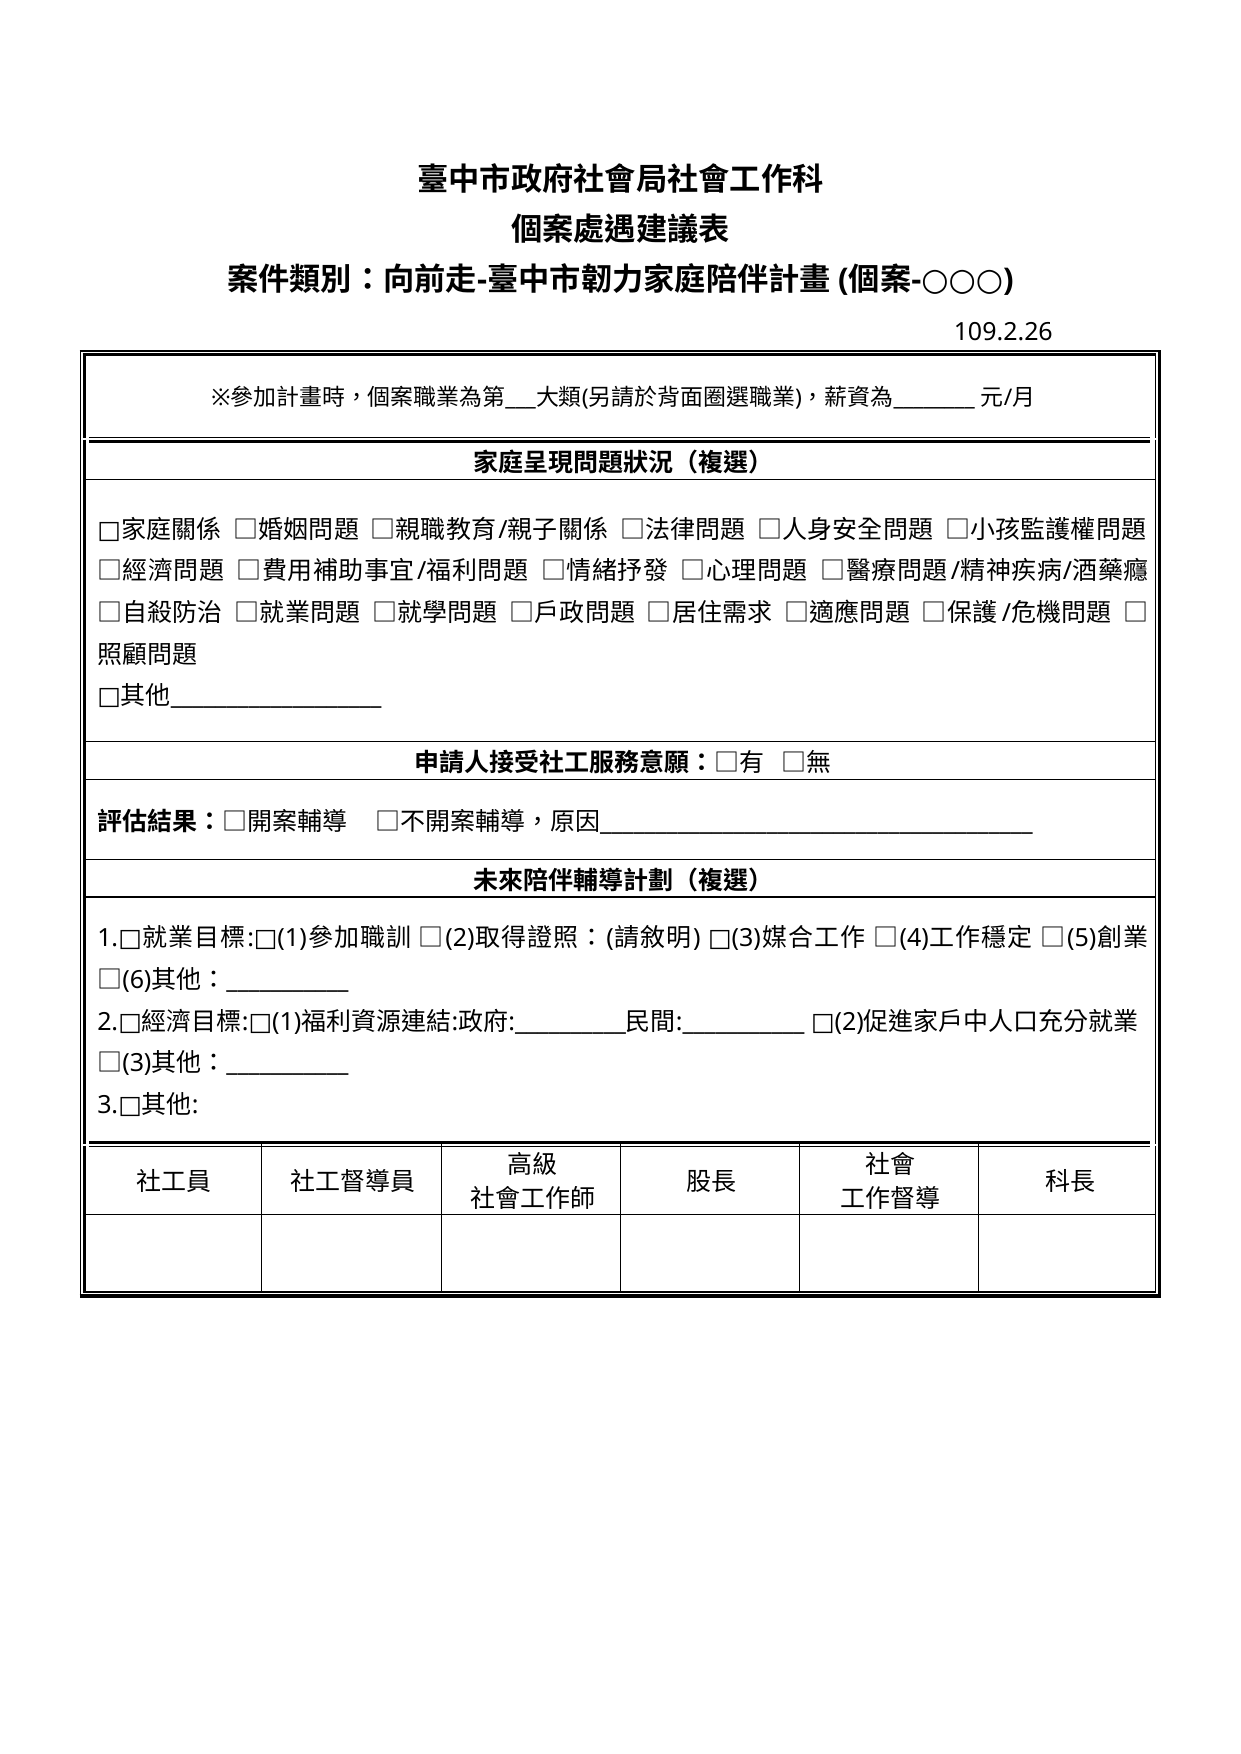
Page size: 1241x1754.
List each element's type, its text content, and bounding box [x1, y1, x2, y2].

table_cell 股長 [621, 1147, 799, 1214]
table_cell [442, 1215, 620, 1291]
table_cell 評估結果：□開案輔導 □不開案輔導，原因_______________________________________ [86, 780, 1155, 859]
table_cell [979, 1215, 1155, 1291]
table_cell 家庭呈現問題狀況（複選） [83, 436, 1158, 479]
table_cell [800, 1215, 978, 1291]
table_cell 社會 工作督導 [800, 1147, 978, 1214]
table_cell 社工員 [83, 1141, 261, 1214]
text 個案處遇建議表 [187, 200, 1053, 250]
table_cell [86, 1215, 261, 1291]
table_header ※參加計畫時，個案職業為第___大類(另請於背面圈選職業)，薪資為________ 元/月 [86, 356, 1155, 436]
text 109.2.26 [187, 300, 1053, 350]
table_cell 未來陪伴輔導計劃（複選） [86, 860, 1155, 896]
table_cell □家庭關係 □婚姻問題 □親職教育/親子關係 □法律問題 □人身安全問題 □小孩監護權問題 □經濟問題 □費用補助事宜/福利問題 □情緒抒發 □心理問題 □醫療問題/精神疾病/酒藥癮 □自殺防治 □就業問題 □就學問題 □戶政問題 □居住需求 □適應問題 □保護/危機問題 □照顧問題 □其他___________________ [86, 480, 1155, 741]
table_cell [262, 1215, 441, 1291]
table_cell 申請人接受社工服務意願：□有 □無 [86, 742, 1155, 778]
table_cell [621, 1215, 799, 1291]
text 案件類別：向前走-臺中市韌力家庭陪伴計畫 (個案-○○○) [187, 250, 1053, 300]
table_cell 1.□就業目標:□(1)參加職訓 □(2)取得證照：(請敘明) □(3)媒合工作 □(4)工作穩定 □(5)創業 □(6)其他：___________ 2.□經濟目標:□(1)福利資源連結:政府:__________民間:___________ □(2)促進家戶中人口充分就業□(3)其他：___________ 3.□其他: [86, 898, 1155, 1141]
table_cell 科長 [979, 1141, 1158, 1214]
text 臺中市政府社會局社會工作科 [187, 150, 1053, 200]
table_cell 高級 社會工作師 [442, 1147, 620, 1214]
table_cell 社工督導員 [262, 1147, 441, 1214]
